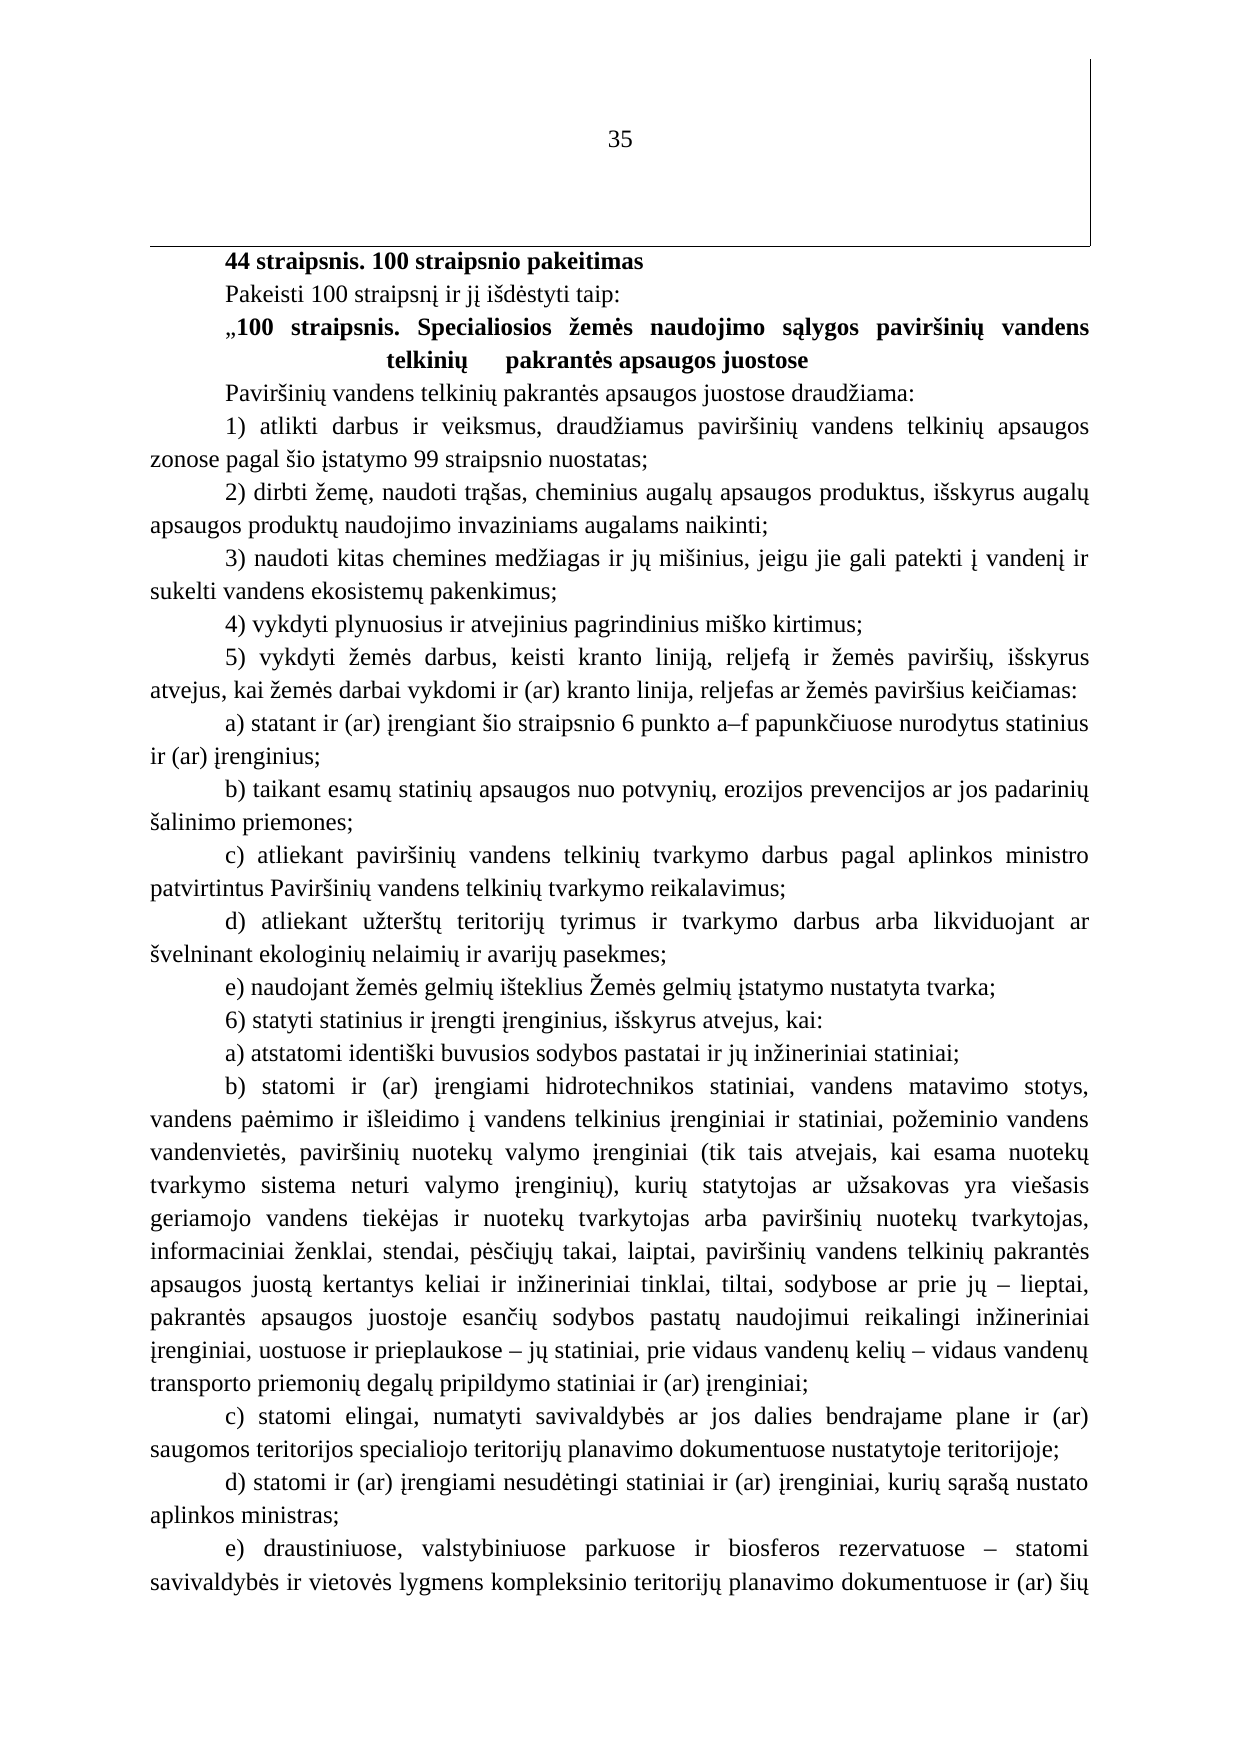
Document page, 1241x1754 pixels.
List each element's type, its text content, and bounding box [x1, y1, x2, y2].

text d) atliekant užterštų teritorijų tyrimus ir tvarkymo darbus arba likviduojant ar švelninant ekologinių nelaimių ir avarijų pasekmes; [150, 906, 1090, 968]
text 4) vykdyti plynuosius ir atvejinius pagrindinius miško kirtimus; [150, 609, 1090, 638]
text 44 straipsnis. 100 straipsnio pakeitimas [150, 246, 1090, 274]
text 2) dirbti žemę, naudoti trąšas, cheminius augalų apsaugos produktus, išskyrus augalų apsaugos produktų naudojimo invaziniams augalams naikinti; [150, 477, 1090, 539]
text b) taikant esamų statinių apsaugos nuo potvynių, erozijos prevencijos ar jos padarinių šalinimo priemones; [150, 774, 1090, 836]
text 3) naudoti kitas chemines medžiagas ir jų mišinius, jeigu jie gali patekti į vandenį ir sukelti vandens ekosistemų pakenkimus; [150, 543, 1090, 605]
text Paviršinių vandens telkinių pakrantės apsaugos juostose draudžiama: [150, 378, 1090, 407]
text e) naudojant žemės gelmių išteklius Žemės gelmių įstatymo nustatyta tvarka; [150, 972, 1090, 1001]
text 6) statyti statinius ir įrengti įrenginius, išskyrus atvejus, kai: [150, 1005, 1090, 1034]
text Pakeisti 100 straipsnį ir jį išdėstyti taip: [150, 279, 1090, 307]
text 5) vykdyti žemės darbus, keisti kranto liniją, reljefą ir žemės paviršių, išskyrus atvejus, kai žemės darbai vykdomi ir (ar) kranto linija, reljefas ar žemės paviršius keičiamas: [150, 642, 1090, 704]
text c) atliekant paviršinių vandens telkinių tvarkymo darbus pagal aplinkos ministro patvirtintus Paviršinių vandens telkinių tvarkymo reikalavimus; [150, 840, 1090, 902]
text a) statant ir (ar) įrengiant šio straipsnio 6 punkto a–f papunkčiuose nurodytus statinius ir (ar) įrenginius; [150, 708, 1090, 770]
text e) draustiniuose, valstybiniuose parkuose ir biosferos rezervatuose – statomi savivaldybės ir vietovės lygmens kompleksinio teritorijų planavimo dokumentuose ir (ar) šių [150, 1533, 1090, 1595]
text a) atstatomi identiški buvusios sodybos pastatai ir jų inžineriniai statiniai; [150, 1038, 1090, 1067]
text b) statomi ir (ar) įrengiami hidrotechnikos statiniai, vandens matavimo stotys, vandens paėmimo ir išleidimo į vandens telkinius įrenginiai ir statiniai, požeminio vandens vandenvietės, paviršinių nuotekų valymo įrenginiai (tik tais atvejais, kai esama nuotekų tvarkymo sistema neturi valymo įrenginių), kurių statytojas ar užsakovas yra viešasis geriamojo vandens tiekėjas ir nuotekų tvarkytojas arba paviršinių nuotekų tvarkytojas, informaciniai ženklai, stendai, pėsčiųjų takai, laiptai, paviršinių vandens telkinių pakrantės apsaugos juostą kertantys keliai ir inžineriniai tinklai, tiltai, sodybose ar prie jų – lieptai, pakrantės apsaugos juostoje esančių sodybos pastatų naudojimui reikalingi inžineriniai įrenginiai, uostuose ir prieplaukose – jų statiniai, prie vidaus vandenų kelių – vidaus vandenų transporto priemonių degalų pripildymo statiniai ir (ar) įrenginiai; [150, 1071, 1090, 1397]
text c) statomi elingai, numatyti savivaldybės ar jos dalies bendrajame plane ir (ar) saugomos teritorijos specialiojo teritorijų planavimo dokumentuose nustatytoje teritorijoje; [150, 1401, 1090, 1463]
text „100 straipsnis. Specialiosios žemės naudojimo sąlygos paviršinių vandens telkinių pakrantės apsaugos juostose [225, 312, 1090, 373]
text 1) atlikti darbus ir veiksmus, draudžiamus paviršinių vandens telkinių apsaugos zonose pagal šio įstatymo 99 straipsnio nuostatas; [150, 411, 1090, 473]
text d) statomi ir (ar) įrengiami nesudėtingi statiniai ir (ar) įrenginiai, kurių sąrašą nustato aplinkos ministras; [150, 1467, 1090, 1529]
